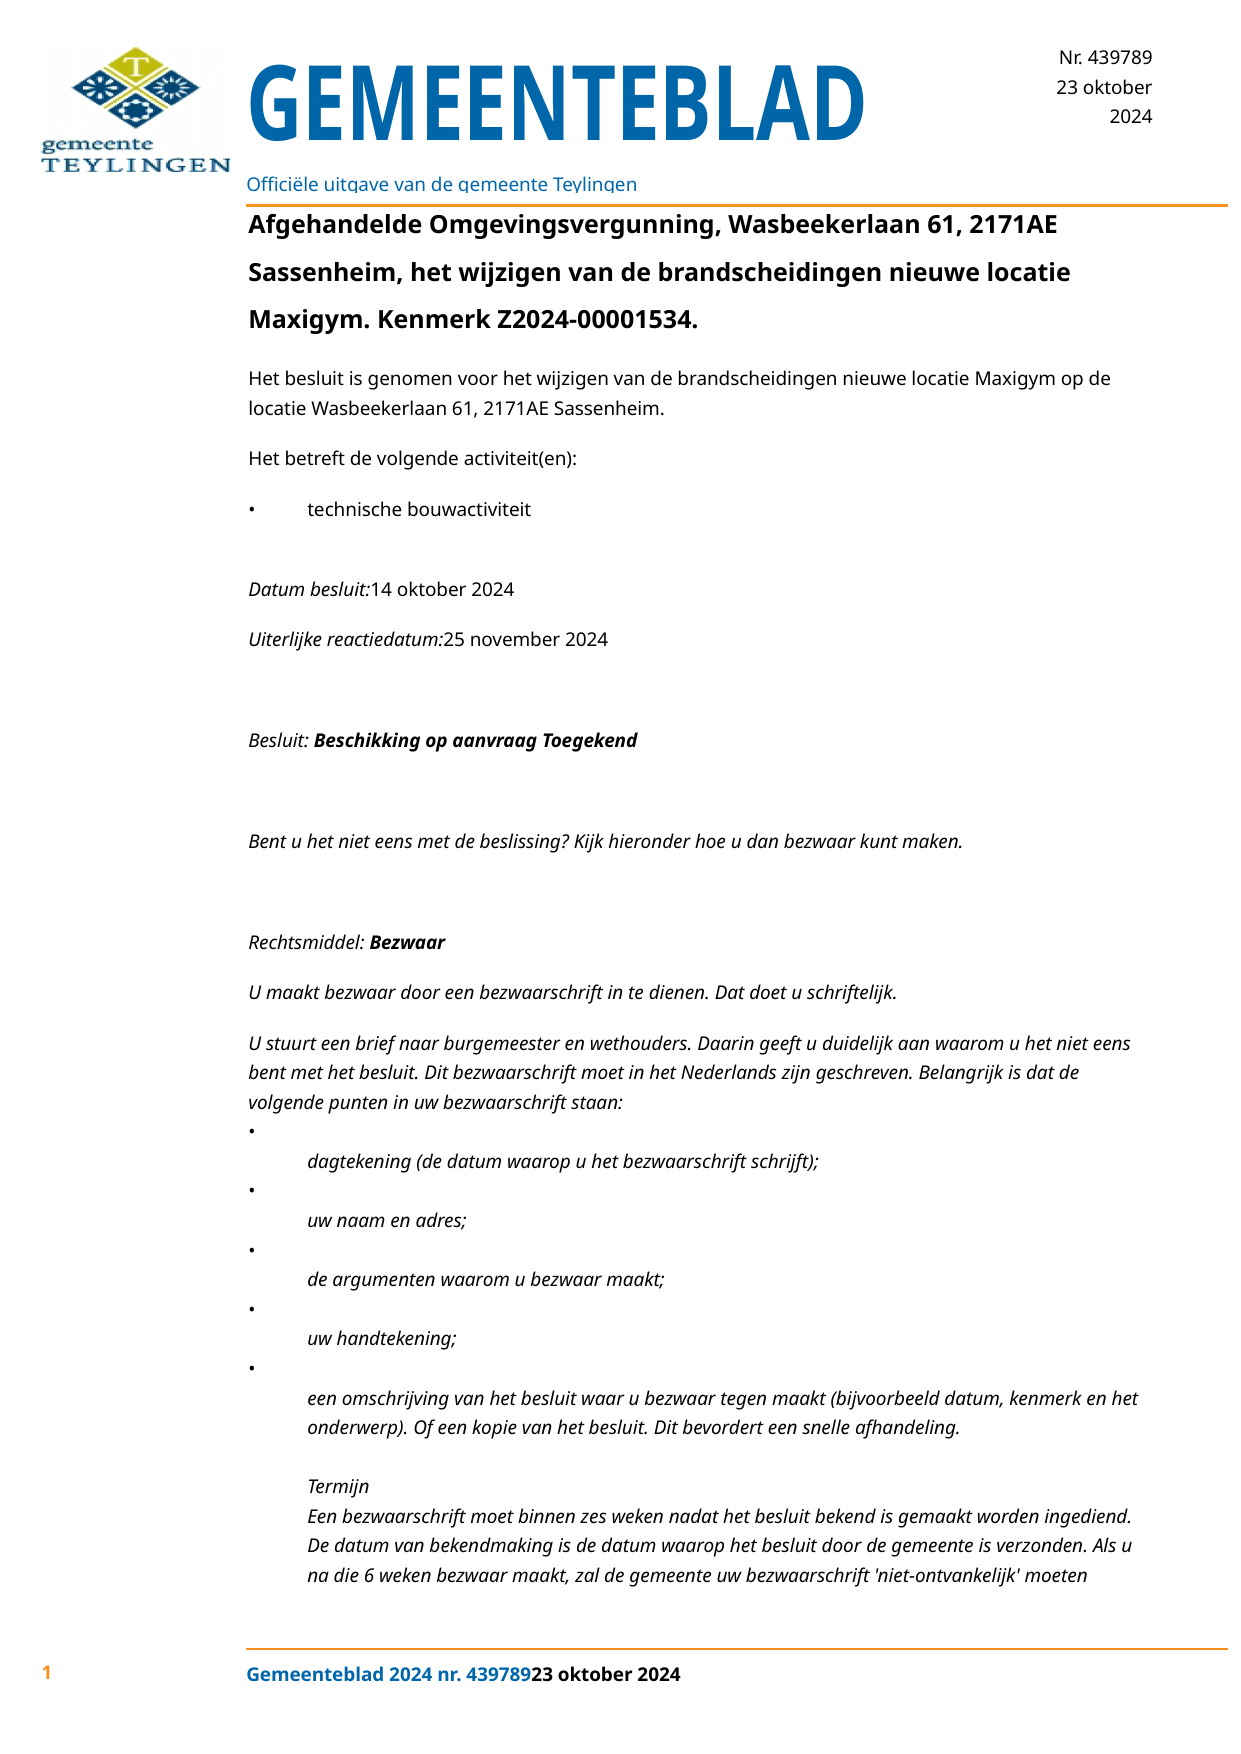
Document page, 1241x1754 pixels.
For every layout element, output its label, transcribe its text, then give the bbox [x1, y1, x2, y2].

text Het betreft de volgende activiteit(en): [248, 446, 1152, 471]
text Uiterlijke reactiedatum:25 november 2024 [248, 626, 1152, 652]
list technische bouwactiviteit [248, 496, 1152, 522]
text Besluit: Beschikking op aanvraag Toegekend [248, 727, 1152, 753]
list uw naam en adres; [248, 1207, 1152, 1233]
list Termijn [248, 1473, 1152, 1499]
text U stuurt een brief naar burgemeester en wethouders. Daarin geeft u duidelijk aan waarom u het niet eens bent met het besluit. Dit bezwaarschrift moet in het Nederlands zijn geschreven. Belangrijk is dat de volgende punten in uw bezwaarschrift staan: [248, 1030, 1152, 1114]
text Het besluit is genomen voor het wijzigen van de brandscheidingen nieuwe locatie Maxigym op de locatie Wasbeekerlaan 61, 2171AE Sassenheim. [248, 366, 1152, 421]
picture [41, 47, 231, 172]
list uw handtekening; [248, 1326, 1152, 1351]
text Datum besluit:14 oktober 2024 [248, 576, 1152, 602]
list dagtekening (de datum waarop u het bezwaarschrift schrijft); [248, 1148, 1152, 1174]
text Rechtsmiddel: Bezwaar [248, 929, 1152, 954]
text Bent u het niet eens met de beslissing? Kijk hieronder hoe u dan bezwaar kunt maken. [248, 828, 1152, 854]
text Afgehandelde Omgevingsvergunning, Wasbeekerlaan 61, 2171AE Sassenheim, het wijzigen van de brandscheidingen nieuwe locatie Maxigym. Kenmerk Z2024-00001534. [248, 207, 1152, 336]
list de argumenten waarom u bezwaar maakt; [248, 1266, 1152, 1292]
list Een bezwaarschrift moet binnen zes weken nadat het besluit bekend is gemaakt worden ingediend. De datum van bekendmaking is de datum waarop het besluit door de gemeente is verzonden. Als u na die 6 weken bezwaar maakt, zal de gemeente uw bezwaarschrift 'niet-ontvankelijk' moeten [248, 1503, 1152, 1588]
text U maakt bezwaar door een bezwaarschrift in te dienen. Dat doet u schriftelijk. [248, 979, 1152, 1005]
list een omschrijving van het besluit waar u bezwaar tegen maakt (bijvoorbeeld datum, kenmerk en het onderwerp). Of een kopie van het besluit. Dit bevordert een snelle afhandeling. [248, 1385, 1152, 1440]
